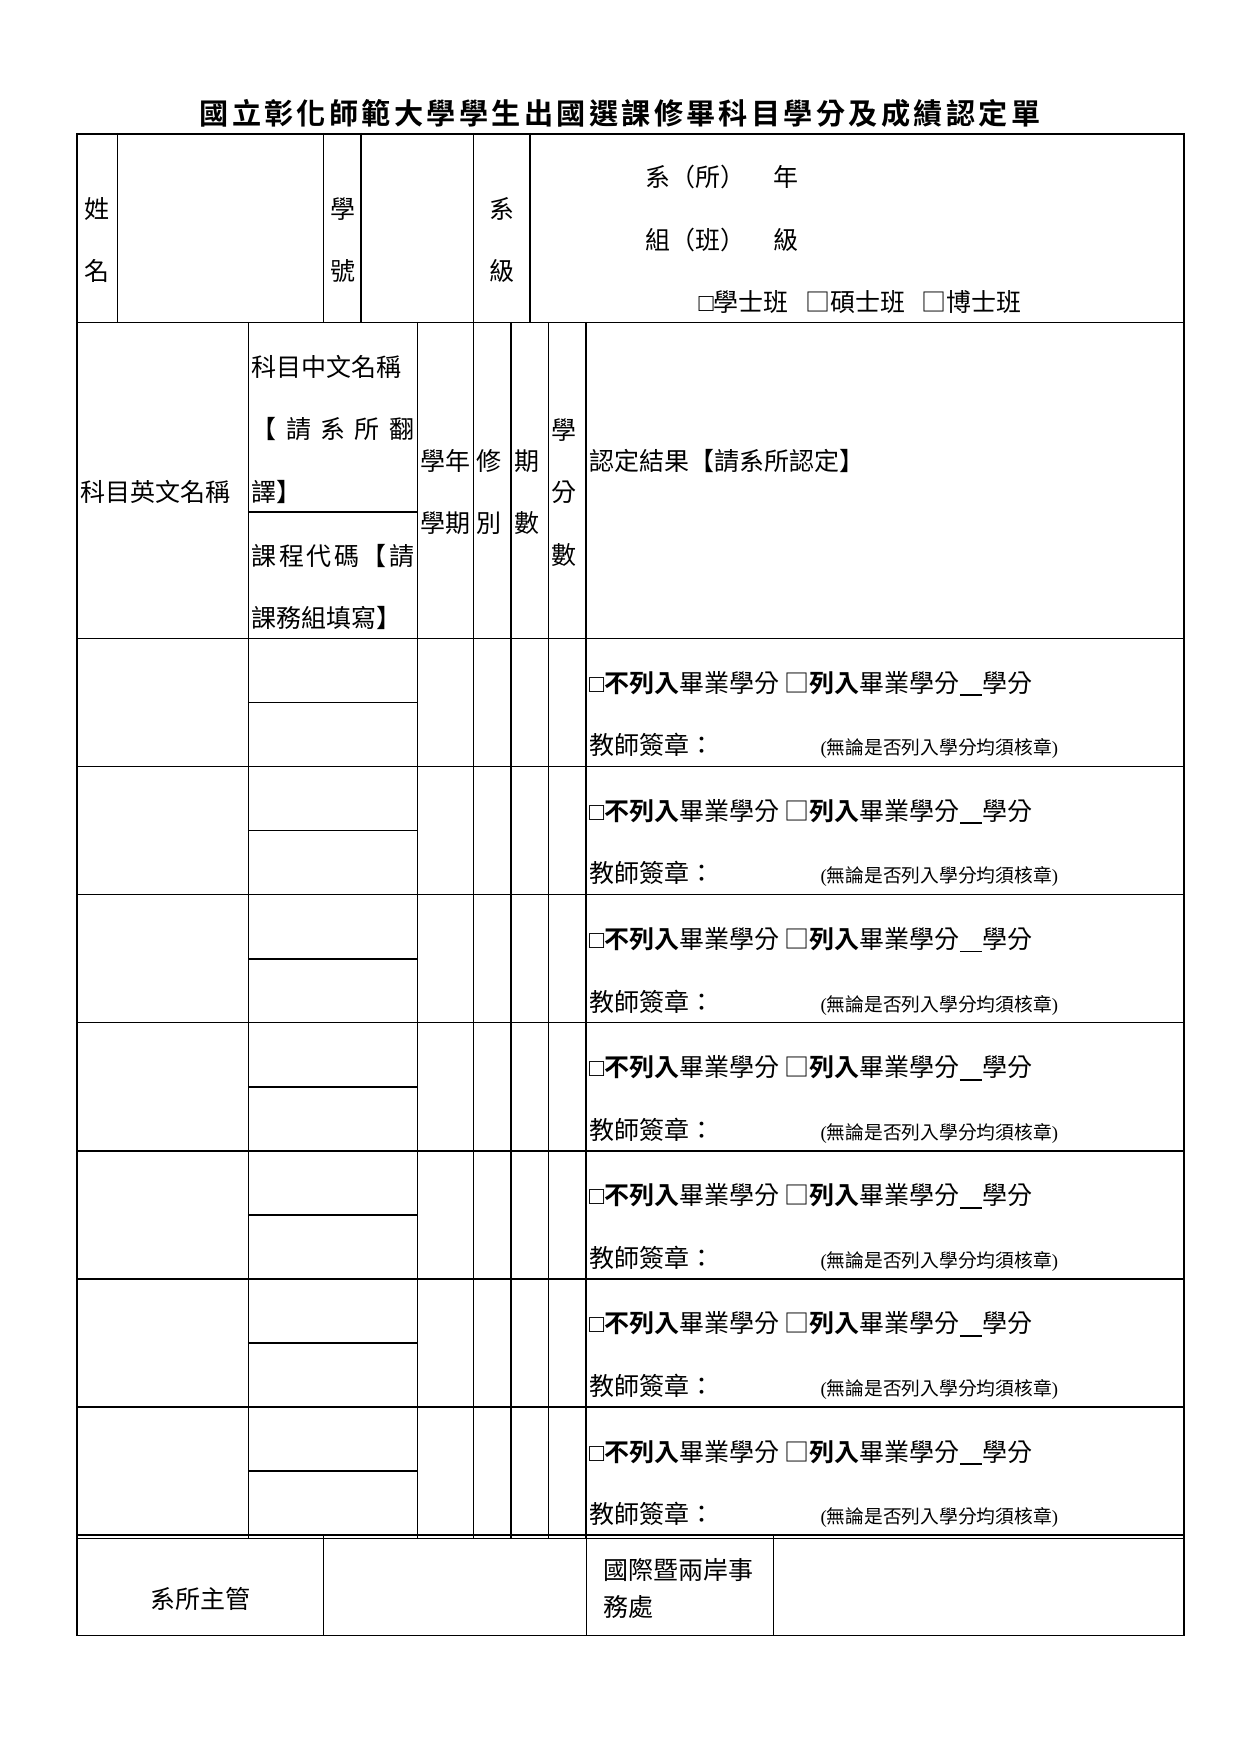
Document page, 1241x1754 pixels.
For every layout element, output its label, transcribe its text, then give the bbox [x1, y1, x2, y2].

table_cell [418, 767, 473, 894]
table_cell [78, 639, 248, 766]
table_cell [512, 1152, 548, 1278]
table_cell [549, 1280, 585, 1406]
table_cell [549, 895, 585, 1022]
table_cell 認定結果【請系所認定】 [587, 323, 1183, 637]
table_cell 科目中文名稱 【請系所翻譯】 [249, 323, 417, 511]
table_cell [512, 639, 548, 766]
table_cell [418, 895, 473, 1022]
table_cell [249, 1216, 417, 1278]
table_cell [418, 1408, 473, 1534]
table_header 學 號 [324, 135, 360, 322]
table_cell [474, 639, 510, 766]
table_cell [249, 960, 417, 1022]
table_cell [249, 1023, 417, 1086]
text 國立彰化師範大學學生出國選課修畢科目學分及成績認定單 [59, 70, 1181, 133]
table_cell [249, 831, 417, 894]
table_cell [549, 1152, 585, 1278]
table_cell □不列入畢業學分 □列入畢業學分 學分 教師簽章： (無論是否列入學分均須核章) [587, 639, 1183, 766]
table_cell [249, 767, 417, 830]
table_cell [249, 703, 417, 766]
table_cell 修別 [474, 323, 510, 637]
table_cell [78, 1280, 248, 1406]
table_cell [418, 1280, 473, 1406]
table_cell □不列入畢業學分 □列入畢業學分 學分 教師簽章： (無論是否列入學分均須核章) [587, 767, 1183, 894]
table_cell [474, 1280, 510, 1406]
table_cell [249, 639, 417, 702]
table_cell [474, 767, 510, 894]
table_cell [249, 1152, 417, 1214]
table_cell [78, 1023, 248, 1150]
table_cell 科目英文名稱 [78, 323, 248, 637]
table_cell □不列入畢業學分 □列入畢業學分 學分 教師簽章： (無論是否列入學分均須核章) [587, 895, 1183, 1022]
table_cell 課程代碼【請課務組填寫】 [249, 513, 417, 637]
table_cell [512, 1280, 548, 1406]
table_header 系 級 [474, 135, 529, 322]
table_cell [78, 895, 248, 1022]
table_cell 系所主管 [78, 1539, 323, 1635]
table_cell [474, 1152, 510, 1278]
table_cell □不列入畢業學分 □列入畢業學分 學分 教師簽章： (無論是否列入學分均須核章) [587, 1152, 1183, 1278]
table_cell [512, 1408, 548, 1534]
table_cell [249, 1344, 417, 1406]
table_cell [249, 895, 417, 958]
table_header 系（所） 年 組（班） 級 □學士班 □碩士班 □博士班 [531, 135, 1183, 322]
table_cell [249, 1472, 417, 1534]
table_cell [549, 1023, 585, 1150]
table_cell [418, 639, 473, 766]
table_cell □不列入畢業學分 □列入畢業學分 學分 教師簽章： (無論是否列入學分均須核章) [587, 1023, 1183, 1150]
table_header [362, 135, 473, 322]
table_header 姓 名 [78, 135, 117, 322]
table_cell [418, 1152, 473, 1278]
table_header [118, 135, 323, 322]
table_cell [249, 1408, 417, 1470]
table_cell [512, 1023, 548, 1150]
table_cell [249, 1280, 417, 1342]
table_cell □不列入畢業學分 □列入畢業學分 學分 教師簽章： (無論是否列入學分均須核章) [587, 1280, 1183, 1406]
table_cell [474, 1023, 510, 1150]
table_cell 學年學期 [418, 323, 473, 637]
table_cell □不列入畢業學分 □列入畢業學分 學分 教師簽章： (無論是否列入學分均須核章) [587, 1408, 1183, 1534]
table_cell [774, 1539, 1183, 1635]
table_cell [78, 1152, 248, 1278]
table_cell [78, 767, 248, 894]
table_cell [512, 895, 548, 1022]
table_cell [249, 1088, 417, 1150]
table_cell 期數 [512, 323, 548, 637]
table_cell [78, 1408, 248, 1534]
table_cell [549, 1408, 585, 1534]
table_cell [324, 1539, 586, 1635]
table_cell [418, 1023, 473, 1150]
table_cell 國際暨兩岸事務處 [587, 1539, 773, 1635]
table_cell [474, 1408, 510, 1534]
table_cell [549, 639, 585, 766]
table_cell [549, 767, 585, 894]
table_cell 學分數 [549, 323, 585, 637]
table_cell [474, 895, 510, 1022]
table_cell [512, 767, 548, 894]
